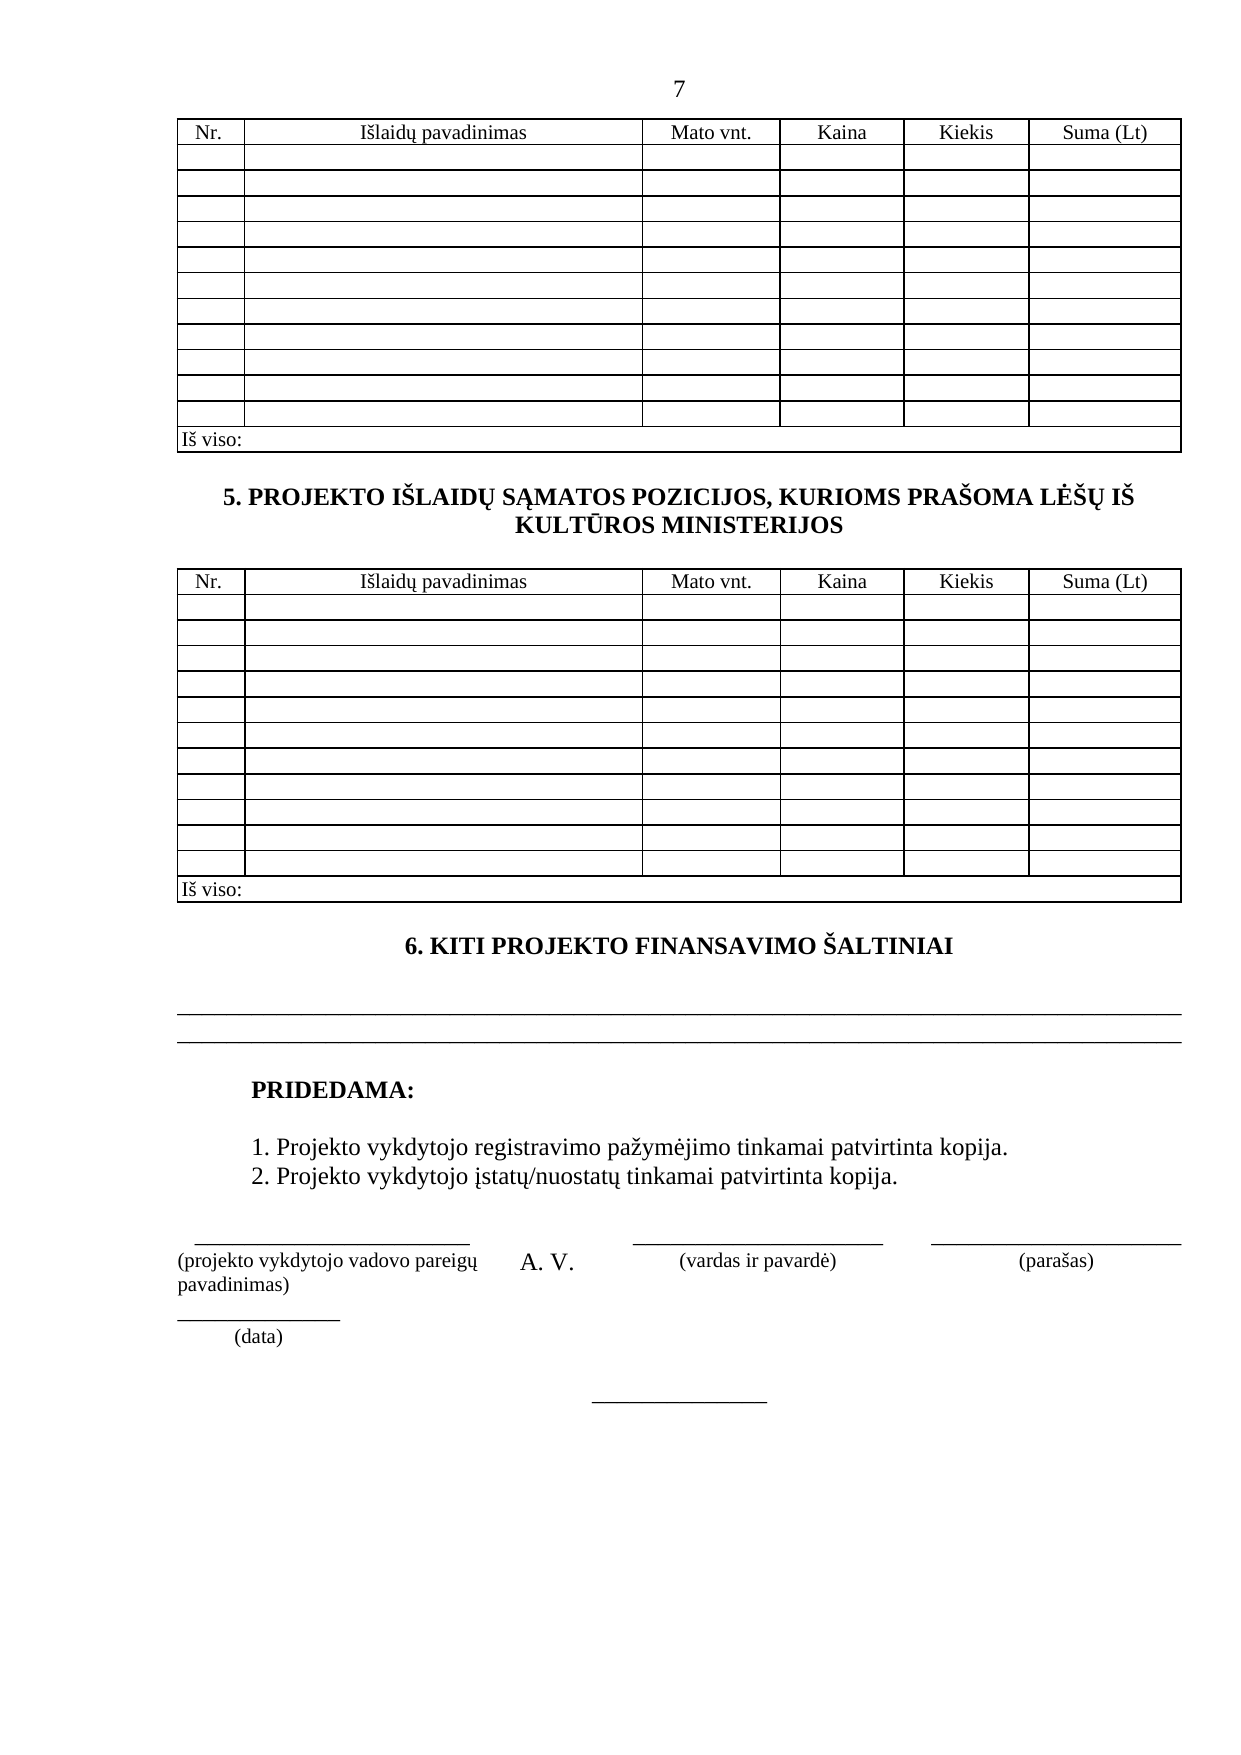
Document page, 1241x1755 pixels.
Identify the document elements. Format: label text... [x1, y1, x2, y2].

table_cell [1024, 851, 1028, 875]
table_cell [498, 1296, 596, 1324]
table_cell [899, 222, 903, 246]
table_cell [776, 698, 780, 722]
table_cell [1024, 775, 1028, 798]
table_cell [1024, 273, 1028, 297]
table_cell [245, 325, 249, 349]
table_cell [643, 723, 647, 747]
table_cell [638, 171, 642, 195]
table_cell [240, 197, 244, 221]
table_cell [245, 273, 249, 297]
table_cell [596, 1324, 920, 1377]
table_cell [638, 851, 642, 875]
table_cell A. V. [498, 1248, 596, 1296]
table_cell [638, 350, 642, 374]
table_cell [638, 376, 642, 400]
table_cell [638, 402, 642, 426]
table_cell [1024, 299, 1028, 323]
table_cell [776, 672, 780, 696]
table_cell [776, 723, 780, 747]
table_cell [1024, 800, 1028, 824]
table_cell [899, 171, 903, 195]
table_cell [920, 1296, 1192, 1324]
table_cell [240, 171, 244, 195]
table_header ____________________ [920, 1219, 1192, 1247]
table_cell [1024, 248, 1028, 272]
table_cell (projekto vykdytojo vadovo pareigų pavadinimas) [166, 1248, 498, 1296]
table_cell [899, 145, 903, 169]
text PRIDEDAMA: [177, 1075, 1181, 1104]
table_cell [776, 595, 780, 619]
table_cell [1024, 595, 1028, 619]
table_cell [1024, 723, 1028, 747]
table_cell [638, 595, 642, 619]
table_cell [240, 222, 244, 246]
table_cell [1024, 197, 1028, 221]
table_cell [240, 376, 244, 400]
table_cell [899, 299, 903, 323]
table_cell [1024, 325, 1028, 349]
table_cell [776, 749, 780, 773]
table_cell [240, 350, 244, 374]
table_cell [638, 248, 642, 272]
table_cell [899, 273, 903, 297]
table_cell [1024, 402, 1028, 426]
table_cell [1024, 749, 1028, 773]
table_cell [638, 646, 642, 670]
table_cell [596, 1296, 920, 1324]
table_cell [643, 595, 647, 619]
table_cell [240, 248, 244, 272]
table_cell [245, 197, 249, 221]
table_header ______________________ [166, 1219, 498, 1247]
table_cell [899, 325, 903, 349]
table_cell [638, 749, 642, 773]
table_cell [638, 621, 642, 645]
table_cell [776, 800, 780, 824]
text ______________ [177, 1377, 1181, 1406]
table_cell [643, 672, 647, 696]
table_header ____________________ [596, 1219, 920, 1247]
table_cell [643, 800, 647, 824]
table_cell [899, 248, 903, 272]
table_cell [245, 171, 249, 195]
table_cell [245, 248, 249, 272]
table_cell [1024, 646, 1028, 670]
table_cell [638, 775, 642, 798]
text 1. Projekto vykdytojo registravimo pažymėjimo tinkamai patvirtinta kopija. [177, 1132, 1181, 1161]
table_cell [1024, 145, 1028, 169]
table_cell [1024, 621, 1028, 645]
table_cell _____________ [166, 1296, 498, 1324]
table_cell [776, 851, 780, 875]
table_cell [638, 222, 642, 246]
table_cell [643, 851, 647, 875]
table_cell [498, 1324, 596, 1377]
table_cell [899, 197, 903, 221]
table_cell [643, 698, 647, 722]
table_cell [638, 672, 642, 696]
table_cell [1024, 376, 1028, 400]
table_cell [240, 402, 244, 426]
table_cell [638, 145, 642, 169]
table_cell [245, 222, 249, 246]
text 5. PROJEKTO IŠLAIDŲ SĄMATOS POZICIJOS, KURIOMS PRAŠOMA LĖŠŲ IŠ KULTŪROS MINISTERIJOS [177, 482, 1181, 539]
table_cell [920, 1324, 1192, 1377]
table_cell [638, 197, 642, 221]
table_cell [643, 826, 647, 850]
text 2. Projekto vykdytojo įstatų/nuostatų tinkamai patvirtinta kopija. [177, 1161, 1181, 1190]
text 6. KITI PROJEKTO FINANSAVIMO ŠALTINIAI [177, 931, 1181, 960]
table_cell [245, 145, 249, 169]
table_cell [638, 698, 642, 722]
table_cell [638, 299, 642, 323]
table_cell [638, 800, 642, 824]
table_cell [240, 273, 244, 297]
table_cell [643, 775, 647, 798]
table_header Nr. [240, 120, 244, 144]
table_cell [643, 621, 647, 645]
table_cell [245, 299, 249, 323]
table_cell (vardas ir pavardė) [596, 1248, 920, 1296]
table_cell [240, 299, 244, 323]
table_cell [245, 402, 249, 426]
table_cell [899, 402, 903, 426]
table_cell [776, 775, 780, 798]
table_cell [899, 350, 903, 374]
table_cell [240, 145, 244, 169]
table_cell [638, 273, 642, 297]
table_cell [1024, 698, 1028, 722]
table_cell [776, 646, 780, 670]
table_cell [776, 826, 780, 850]
table_header [498, 1219, 596, 1247]
table_cell [245, 376, 249, 400]
table_cell [638, 826, 642, 850]
table_cell [1024, 222, 1028, 246]
table_cell (parašas) [920, 1248, 1192, 1296]
table_cell [776, 621, 780, 645]
table_cell [638, 723, 642, 747]
table_cell [643, 646, 647, 670]
table_cell [643, 749, 647, 773]
table_cell (data) [166, 1324, 498, 1377]
table_cell [1024, 350, 1028, 374]
table_cell [1024, 672, 1028, 696]
table_cell [1024, 171, 1028, 195]
table_cell [245, 350, 249, 374]
table_cell [1024, 826, 1028, 850]
table_cell [240, 325, 244, 349]
table_cell [899, 376, 903, 400]
table_cell [638, 325, 642, 349]
